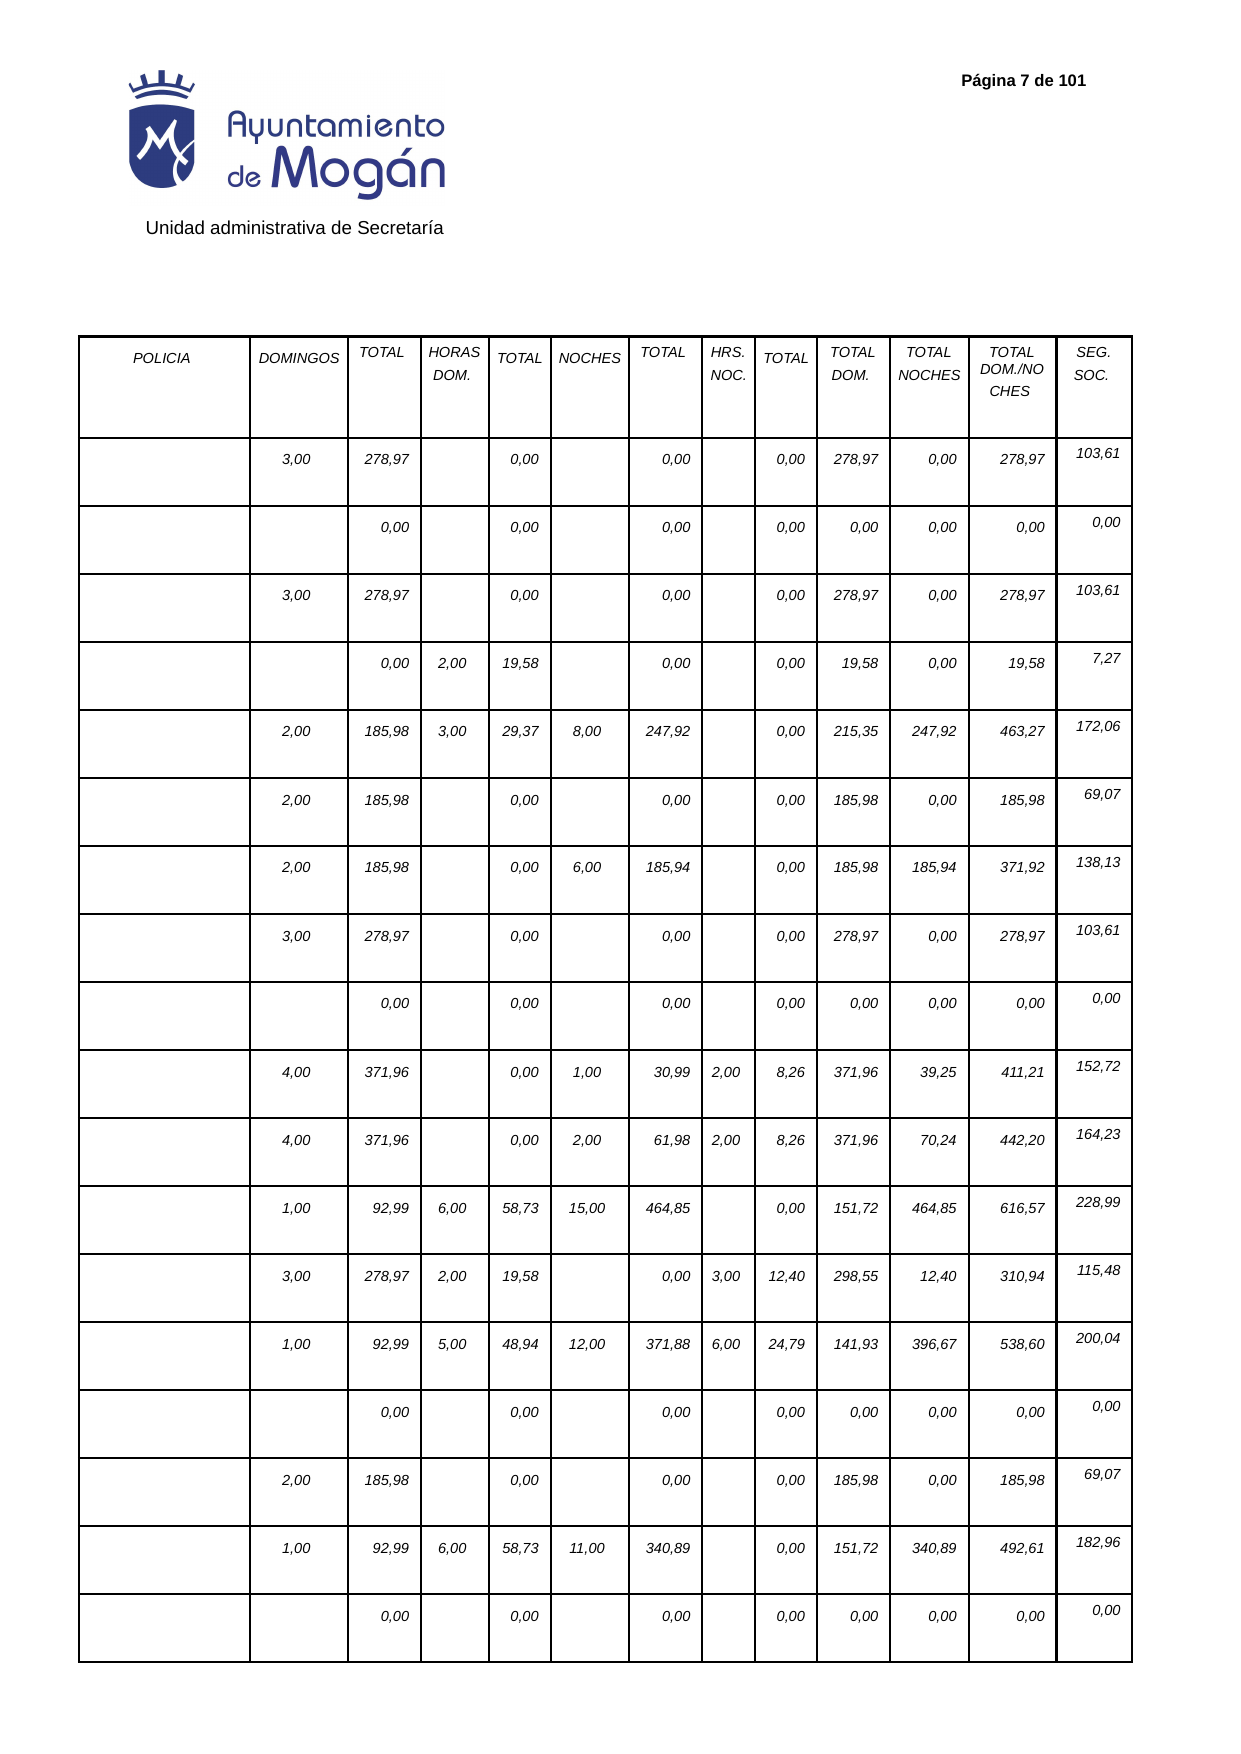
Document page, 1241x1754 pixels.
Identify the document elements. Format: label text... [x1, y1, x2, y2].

table_cell 0,00 [756, 1187, 816, 1253]
table_cell 464,85 [630, 1187, 701, 1253]
table_cell 0,00 [490, 915, 550, 981]
table_cell 0,00 [349, 507, 420, 573]
table_cell [251, 1595, 347, 1661]
table_cell [422, 575, 488, 641]
table_cell [422, 779, 488, 845]
table_cell 200,04 [1058, 1323, 1131, 1389]
table_cell 15,00 [552, 1187, 628, 1253]
table_cell 0,00 [756, 1595, 816, 1661]
table_cell 0,00 [630, 1391, 701, 1457]
table_cell 3,00 [422, 711, 488, 777]
table_cell 58,73 [490, 1187, 550, 1253]
table_cell 538,60 [970, 1323, 1055, 1389]
table_cell 24,79 [756, 1323, 816, 1389]
table_header HORAS DOM. [422, 338, 488, 437]
table_cell 492,61 [970, 1527, 1055, 1593]
table_cell 2,00 [251, 847, 347, 913]
table_cell 278,97 [349, 1255, 420, 1321]
table_header POLICIA [80, 338, 249, 437]
table_cell [552, 643, 628, 709]
table_cell 298,55 [818, 1255, 889, 1321]
table_cell 0,00 [891, 507, 968, 573]
table_cell 0,00 [630, 507, 701, 573]
table_cell [422, 915, 488, 981]
table_cell [80, 1051, 249, 1117]
table_cell [251, 1391, 347, 1457]
table_cell 0,00 [490, 1595, 550, 1661]
table_cell 0,00 [756, 1527, 816, 1593]
table_cell [422, 1119, 488, 1185]
table_cell 278,97 [970, 575, 1055, 641]
table_cell 185,98 [970, 1459, 1055, 1525]
table_cell 411,21 [970, 1051, 1055, 1117]
table_cell 396,67 [891, 1323, 968, 1389]
table_cell [80, 1119, 249, 1185]
table_cell [552, 1459, 628, 1525]
table_cell [703, 779, 754, 845]
table_cell 278,97 [349, 915, 420, 981]
table_cell 141,93 [818, 1323, 889, 1389]
table_cell [552, 507, 628, 573]
table_cell 0,00 [756, 779, 816, 845]
table_cell 2,00 [552, 1119, 628, 1185]
table_cell 3,00 [703, 1255, 754, 1321]
table_cell 2,00 [703, 1051, 754, 1117]
table_cell 0,00 [630, 779, 701, 845]
table_cell 0,00 [490, 1459, 550, 1525]
table_cell 0,00 [891, 439, 968, 505]
picture [128, 70, 445, 206]
table_cell [552, 439, 628, 505]
table_cell 0,00 [818, 983, 889, 1049]
table_cell [422, 847, 488, 913]
table_cell [80, 711, 249, 777]
table_cell 19,58 [490, 1255, 550, 1321]
table_cell [80, 575, 249, 641]
table_cell [80, 507, 249, 573]
table_cell 0,00 [630, 983, 701, 1049]
table_cell 0,00 [490, 1051, 550, 1117]
table_cell [80, 1323, 249, 1389]
table_cell 340,89 [891, 1527, 968, 1593]
table_cell 12,40 [756, 1255, 816, 1321]
table_cell 228,99 [1058, 1187, 1131, 1253]
table_cell 0,00 [970, 983, 1055, 1049]
table_cell 0,00 [756, 439, 816, 505]
table_header SEG. SOC. [1058, 338, 1131, 437]
table_header TOTAL [756, 338, 816, 437]
table_cell [80, 1187, 249, 1253]
table_cell 0,00 [891, 1459, 968, 1525]
table_cell 0,00 [630, 1459, 701, 1525]
table_cell [80, 1527, 249, 1593]
table_cell [703, 507, 754, 573]
table_cell 0,00 [630, 1595, 701, 1661]
table_cell 103,61 [1058, 915, 1131, 981]
table_cell 185,98 [349, 711, 420, 777]
table_cell 0,00 [756, 507, 816, 573]
table_cell 4,00 [251, 1119, 347, 1185]
table_cell 0,00 [1058, 507, 1131, 573]
table_header TOTAL [490, 338, 550, 437]
table_cell 463,27 [970, 711, 1055, 777]
table_cell 3,00 [251, 439, 347, 505]
table_cell 61,98 [630, 1119, 701, 1185]
table_cell [80, 1459, 249, 1525]
table_cell [80, 983, 249, 1049]
table_cell 0,00 [349, 983, 420, 1049]
table_cell 0,00 [630, 575, 701, 641]
table_cell 70,24 [891, 1119, 968, 1185]
table_cell [422, 983, 488, 1049]
table_header TOTAL DOM./NOCHES [970, 338, 1055, 437]
table_cell 0,00 [630, 439, 701, 505]
table_cell 152,72 [1058, 1051, 1131, 1117]
table_cell 0,00 [490, 983, 550, 1049]
table_cell [422, 439, 488, 505]
table_cell [552, 1255, 628, 1321]
table_header TOTAL [349, 338, 420, 437]
table_cell [703, 847, 754, 913]
table_cell 0,00 [490, 847, 550, 913]
table_cell 0,00 [818, 1391, 889, 1457]
table_cell 0,00 [891, 779, 968, 845]
table_cell 185,98 [818, 1459, 889, 1525]
table_cell [80, 1391, 249, 1457]
table_cell 1,00 [251, 1187, 347, 1253]
table_cell 0,00 [756, 643, 816, 709]
table_cell 48,94 [490, 1323, 550, 1389]
table_cell [703, 575, 754, 641]
table_cell 39,25 [891, 1051, 968, 1117]
table_cell 0,00 [818, 1595, 889, 1661]
table_cell 310,94 [970, 1255, 1055, 1321]
table_cell [80, 439, 249, 505]
table_cell 0,00 [1058, 983, 1131, 1049]
table_cell 0,00 [349, 1391, 420, 1457]
table_cell [80, 779, 249, 845]
table_cell 0,00 [490, 575, 550, 641]
table_cell [552, 575, 628, 641]
table_cell 3,00 [251, 1255, 347, 1321]
table_cell 185,98 [818, 779, 889, 845]
table_cell [422, 1595, 488, 1661]
table_cell 247,92 [891, 711, 968, 777]
table_cell 371,96 [349, 1051, 420, 1117]
table_cell [703, 915, 754, 981]
table_cell 115,48 [1058, 1255, 1131, 1321]
table_cell 0,00 [756, 1459, 816, 1525]
table_cell 4,00 [251, 1051, 347, 1117]
table_cell 0,00 [756, 983, 816, 1049]
table_cell [552, 1391, 628, 1457]
table_cell 185,94 [891, 847, 968, 913]
table_header TOTAL NOCHES [891, 338, 968, 437]
table_cell 5,00 [422, 1323, 488, 1389]
table_cell 185,94 [630, 847, 701, 913]
table_cell 1,00 [251, 1527, 347, 1593]
table_cell [80, 847, 249, 913]
table_cell [703, 1459, 754, 1525]
table_cell 0,00 [756, 915, 816, 981]
table_cell 2,00 [251, 711, 347, 777]
table_cell 371,92 [970, 847, 1055, 913]
table_cell 151,72 [818, 1527, 889, 1593]
table_header DOMINGOS [251, 338, 347, 437]
table_cell 8,00 [552, 711, 628, 777]
table_cell 215,35 [818, 711, 889, 777]
table_cell 616,57 [970, 1187, 1055, 1253]
table_cell [80, 915, 249, 981]
table_cell 182,96 [1058, 1527, 1131, 1593]
table_cell [703, 1595, 754, 1661]
table_cell 2,00 [251, 1459, 347, 1525]
table_cell 0,00 [970, 507, 1055, 573]
table_cell 371,96 [818, 1119, 889, 1185]
table_cell 0,00 [756, 575, 816, 641]
table_cell [703, 439, 754, 505]
table_cell 69,07 [1058, 1459, 1131, 1525]
table_cell 92,99 [349, 1527, 420, 1593]
table_cell 0,00 [490, 507, 550, 573]
table_header NOCHES [552, 338, 628, 437]
table_cell 8,26 [756, 1051, 816, 1117]
table_cell 0,00 [756, 711, 816, 777]
table_cell [703, 1187, 754, 1253]
table_cell 12,40 [891, 1255, 968, 1321]
table_cell 0,00 [490, 1391, 550, 1457]
table_cell 19,58 [490, 643, 550, 709]
table_cell 1,00 [251, 1323, 347, 1389]
table_cell 7,27 [1058, 643, 1131, 709]
table_cell 185,98 [349, 779, 420, 845]
table_cell 371,96 [818, 1051, 889, 1117]
table_cell [422, 507, 488, 573]
table_cell 278,97 [349, 439, 420, 505]
table_cell 0,00 [891, 575, 968, 641]
table_cell 278,97 [818, 439, 889, 505]
table_cell 0,00 [756, 1391, 816, 1457]
table_cell 0,00 [349, 1595, 420, 1661]
table_cell [703, 1527, 754, 1593]
table_cell 442,20 [970, 1119, 1055, 1185]
table_cell 464,85 [891, 1187, 968, 1253]
table_cell 340,89 [630, 1527, 701, 1593]
table_cell 247,92 [630, 711, 701, 777]
table_cell 12,00 [552, 1323, 628, 1389]
table_cell 2,00 [703, 1119, 754, 1185]
table_cell 151,72 [818, 1187, 889, 1253]
table_cell [422, 1391, 488, 1457]
table_cell 278,97 [970, 439, 1055, 505]
table_cell 0,00 [490, 779, 550, 845]
table_cell [552, 779, 628, 845]
table_cell 0,00 [349, 643, 420, 709]
table_cell 371,96 [349, 1119, 420, 1185]
table_cell [552, 1595, 628, 1661]
table_cell 278,97 [349, 575, 420, 641]
table_cell [251, 643, 347, 709]
table_cell 164,23 [1058, 1119, 1131, 1185]
table_cell 278,97 [818, 575, 889, 641]
table_cell 0,00 [891, 983, 968, 1049]
table_cell [552, 983, 628, 1049]
table_cell 0,00 [756, 847, 816, 913]
table_cell 19,58 [970, 643, 1055, 709]
table_cell 19,58 [818, 643, 889, 709]
table_cell [703, 711, 754, 777]
table_cell 0,00 [630, 915, 701, 981]
table_cell 103,61 [1058, 575, 1131, 641]
table_cell [703, 1391, 754, 1457]
table_cell 0,00 [891, 643, 968, 709]
table_cell 185,98 [349, 1459, 420, 1525]
table_header HRS. NOC. [703, 338, 754, 437]
table_cell 0,00 [630, 1255, 701, 1321]
table_cell 0,00 [970, 1391, 1055, 1457]
table_cell [552, 915, 628, 981]
table_cell [422, 1459, 488, 1525]
table_cell 2,00 [422, 1255, 488, 1321]
table_cell 6,00 [422, 1187, 488, 1253]
table_cell 6,00 [422, 1527, 488, 1593]
table_cell [80, 643, 249, 709]
table_cell 8,26 [756, 1119, 816, 1185]
table_cell 138,13 [1058, 847, 1131, 913]
table_cell 29,37 [490, 711, 550, 777]
table_cell 185,98 [970, 779, 1055, 845]
table_cell 69,07 [1058, 779, 1131, 845]
table_cell [251, 507, 347, 573]
table_cell 0,00 [891, 1595, 968, 1661]
table_cell [251, 983, 347, 1049]
table_cell 0,00 [1058, 1595, 1131, 1661]
table_cell 3,00 [251, 575, 347, 641]
table_cell 2,00 [422, 643, 488, 709]
table_cell 6,00 [552, 847, 628, 913]
table_cell 0,00 [1058, 1391, 1131, 1457]
table_cell 0,00 [818, 507, 889, 573]
table_cell 278,97 [818, 915, 889, 981]
table_header TOTAL DOM. [818, 338, 889, 437]
table_cell 0,00 [630, 643, 701, 709]
table_cell [80, 1255, 249, 1321]
table_cell 0,00 [891, 1391, 968, 1457]
table_cell 0,00 [490, 439, 550, 505]
table_cell 58,73 [490, 1527, 550, 1593]
table_cell 185,98 [818, 847, 889, 913]
table_cell 3,00 [251, 915, 347, 981]
table_cell [80, 1595, 249, 1661]
table_cell [422, 1051, 488, 1117]
table_cell 6,00 [703, 1323, 754, 1389]
table_cell 30,99 [630, 1051, 701, 1117]
table_cell 2,00 [251, 779, 347, 845]
table_cell 1,00 [552, 1051, 628, 1117]
table_cell 11,00 [552, 1527, 628, 1593]
table_header TOTAL [630, 338, 701, 437]
table_cell 172,06 [1058, 711, 1131, 777]
table_cell 278,97 [970, 915, 1055, 981]
table_cell 0,00 [970, 1595, 1055, 1661]
table_cell 103,61 [1058, 439, 1131, 505]
table_cell [703, 643, 754, 709]
table_cell [703, 983, 754, 1049]
table_cell 0,00 [490, 1119, 550, 1185]
table_cell 92,99 [349, 1187, 420, 1253]
table_cell 371,88 [630, 1323, 701, 1389]
table_cell 92,99 [349, 1323, 420, 1389]
table_cell 185,98 [349, 847, 420, 913]
table_cell 0,00 [891, 915, 968, 981]
